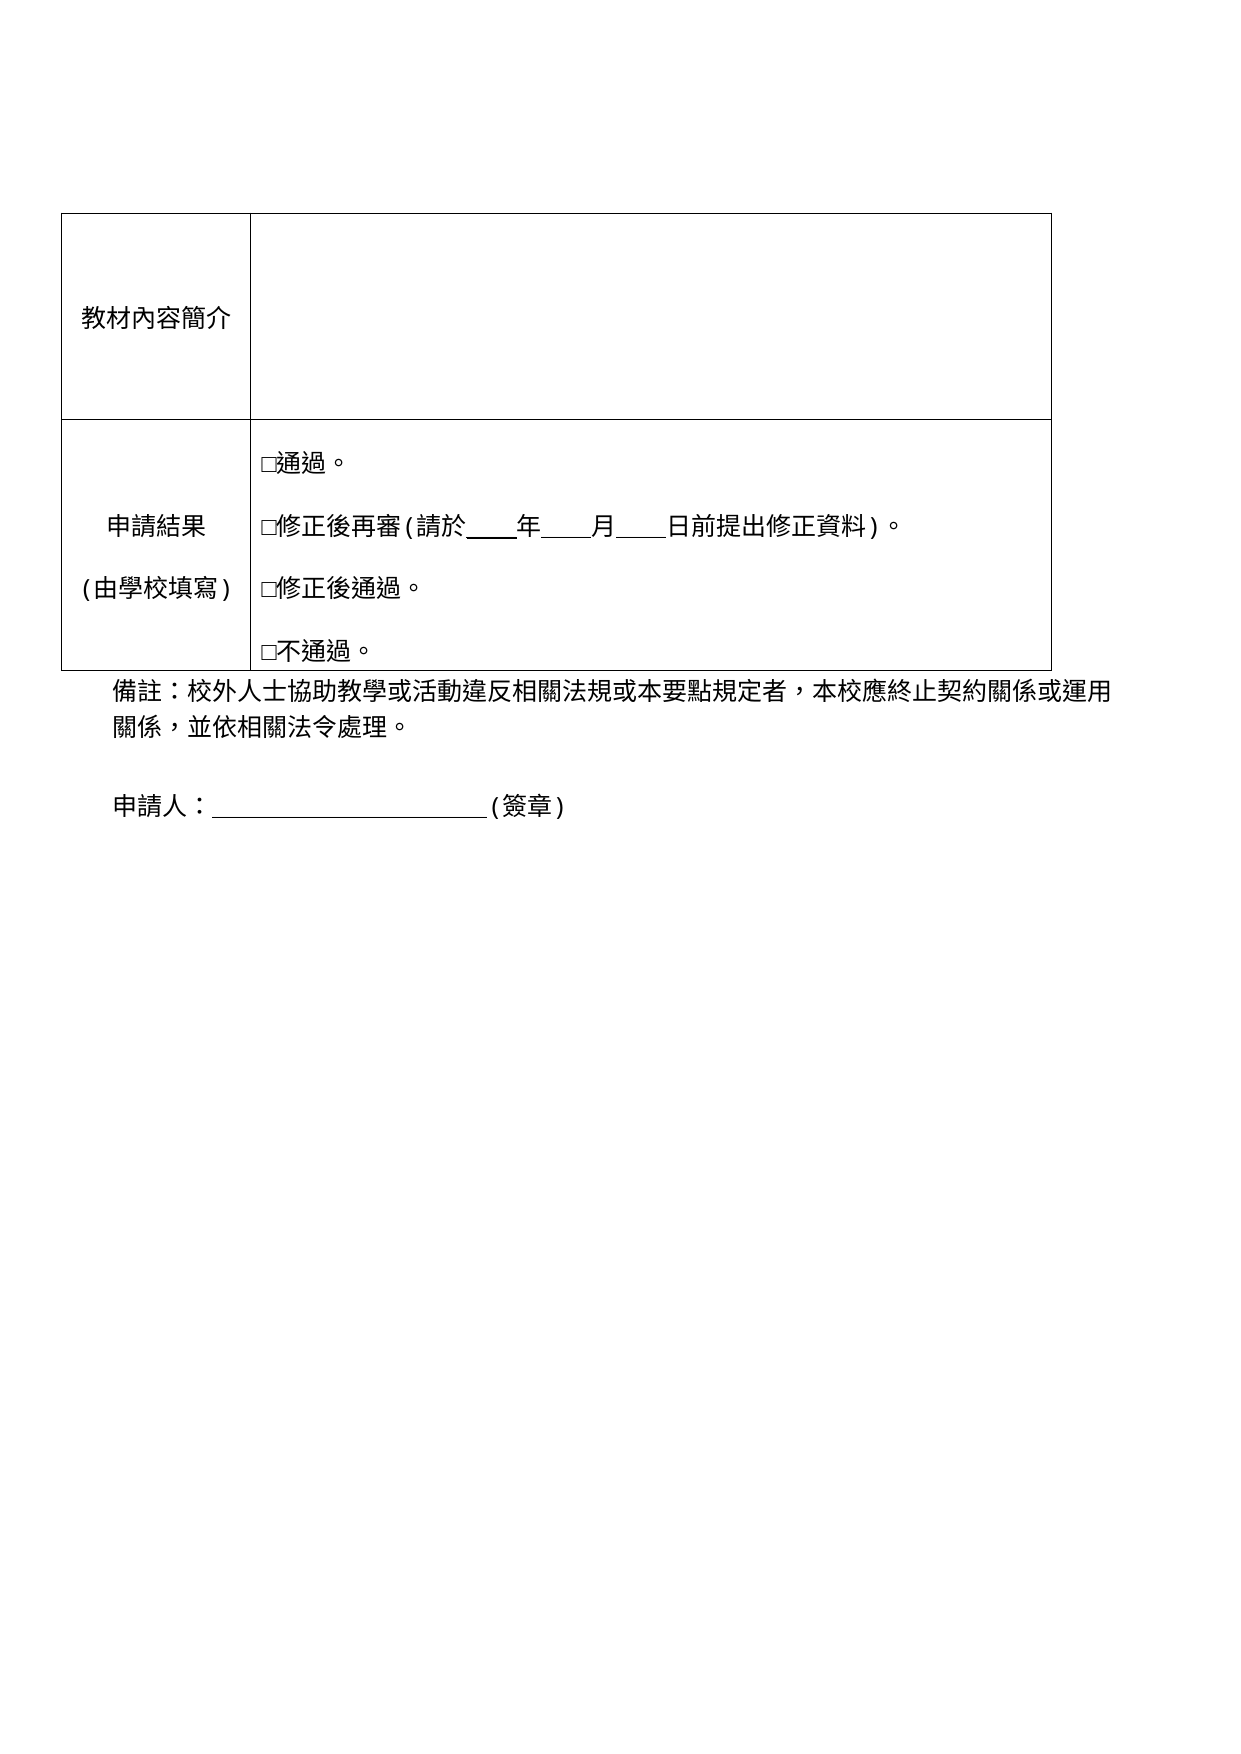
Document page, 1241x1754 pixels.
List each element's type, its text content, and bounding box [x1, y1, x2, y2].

table_cell [251, 214, 1051, 419]
table_cell 申請結果 (由學校填寫) [62, 420, 250, 670]
table_cell 教材內容簡介 [62, 214, 250, 419]
text 申請人：＿＿＿＿＿＿＿＿＿＿＿(簽章) [112, 763, 1128, 825]
text 備註：校外人士協助教學或活動違反相關法規或本要點規定者，本校應終止契約關係或運用關係，並依相關法令處理。 [112, 671, 1128, 744]
table_cell □通過。 □修正後再審(請於＿＿年＿＿月＿＿日前提出修正資料)。 □修正後通過。 □不通過。 [251, 420, 1051, 670]
